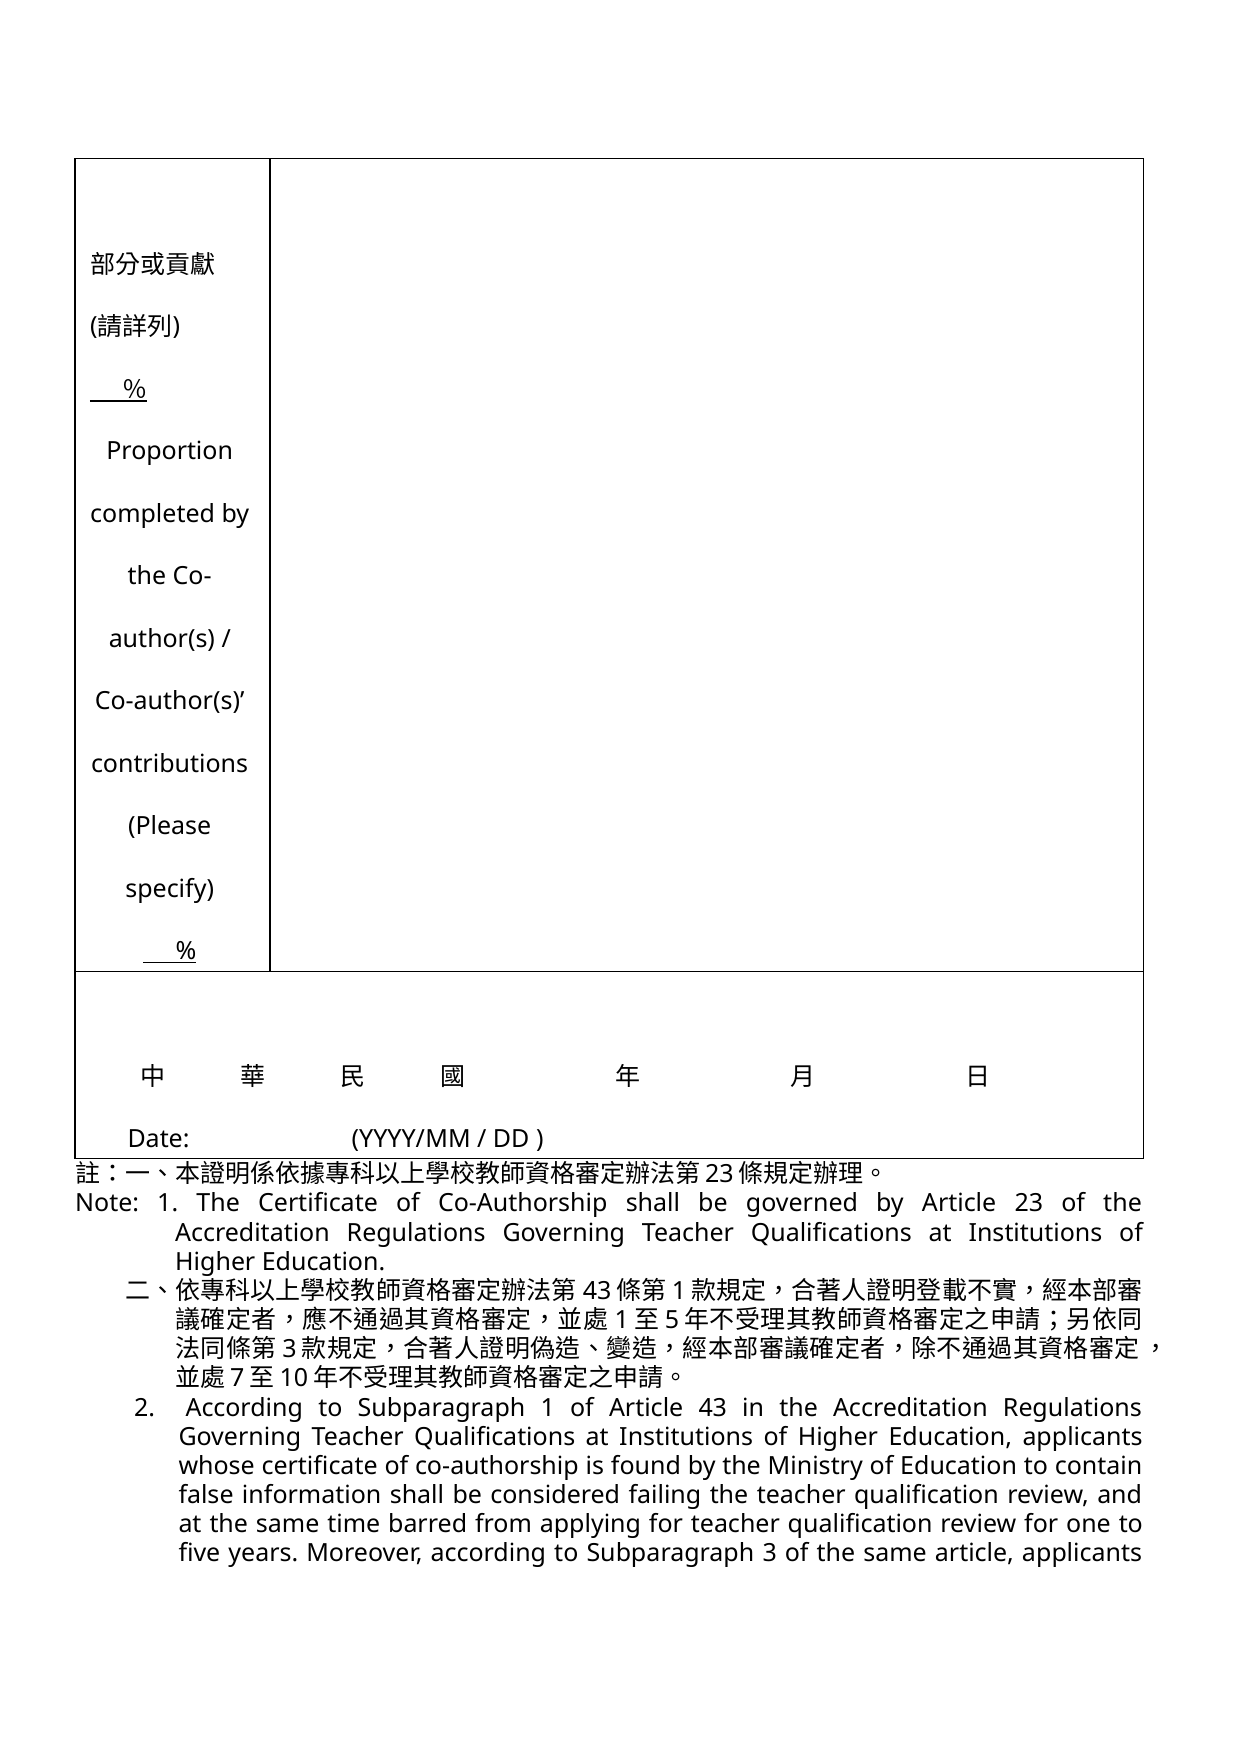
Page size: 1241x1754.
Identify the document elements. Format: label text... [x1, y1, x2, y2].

text 二、依專科以上學校教師資格審定辦法第43條第1款規定，合著人證明登載不實，經本部審議確定者，應不通過其資格審定，並處1至5年不受理其教師資格審定之申請；另依同法同條第3款規定，合著人證明偽造、變造，經本部審議確定者，除不通過其資格審定，並處7至10年不受理其教師資格審定之申請。 [125, 1276, 1144, 1393]
text 註：一、本證明係依據專科以上學校教師資格審定辦法第23條規定辦理。 [75, 1159, 1144, 1188]
text 2. According to Subparagraph 1 of Article 43 in the Accreditation Regulations Governing Teacher Qualifications at Institutions of Higher Education, applicants whose certificate of co-authorship is found by the Ministry of Education to contain false information shall be considered failing the teacher qualification review, and at the same time barred from applying for teacher qualification review for one to five years. Moreover, according to Subparagraph 3 of the same article, applicants [134, 1393, 1144, 1568]
table_cell 部分或貢獻 (請詳列) ％ Proportion completed by the Co-author(s) / Co-author(s)’ contributions (Please specify) % [76, 159, 269, 971]
text Note: 1. The Certificate of Co-Authorship shall be governed by Article 23 of the Accreditation Regulations Governing Teacher Qualifications at Institutions of Higher Education. [75, 1188, 1144, 1276]
table_cell 中 華 民 國 年 月 日 Date: (YYYY/MM / DD ) [76, 972, 1143, 1158]
table_cell [271, 159, 1143, 971]
